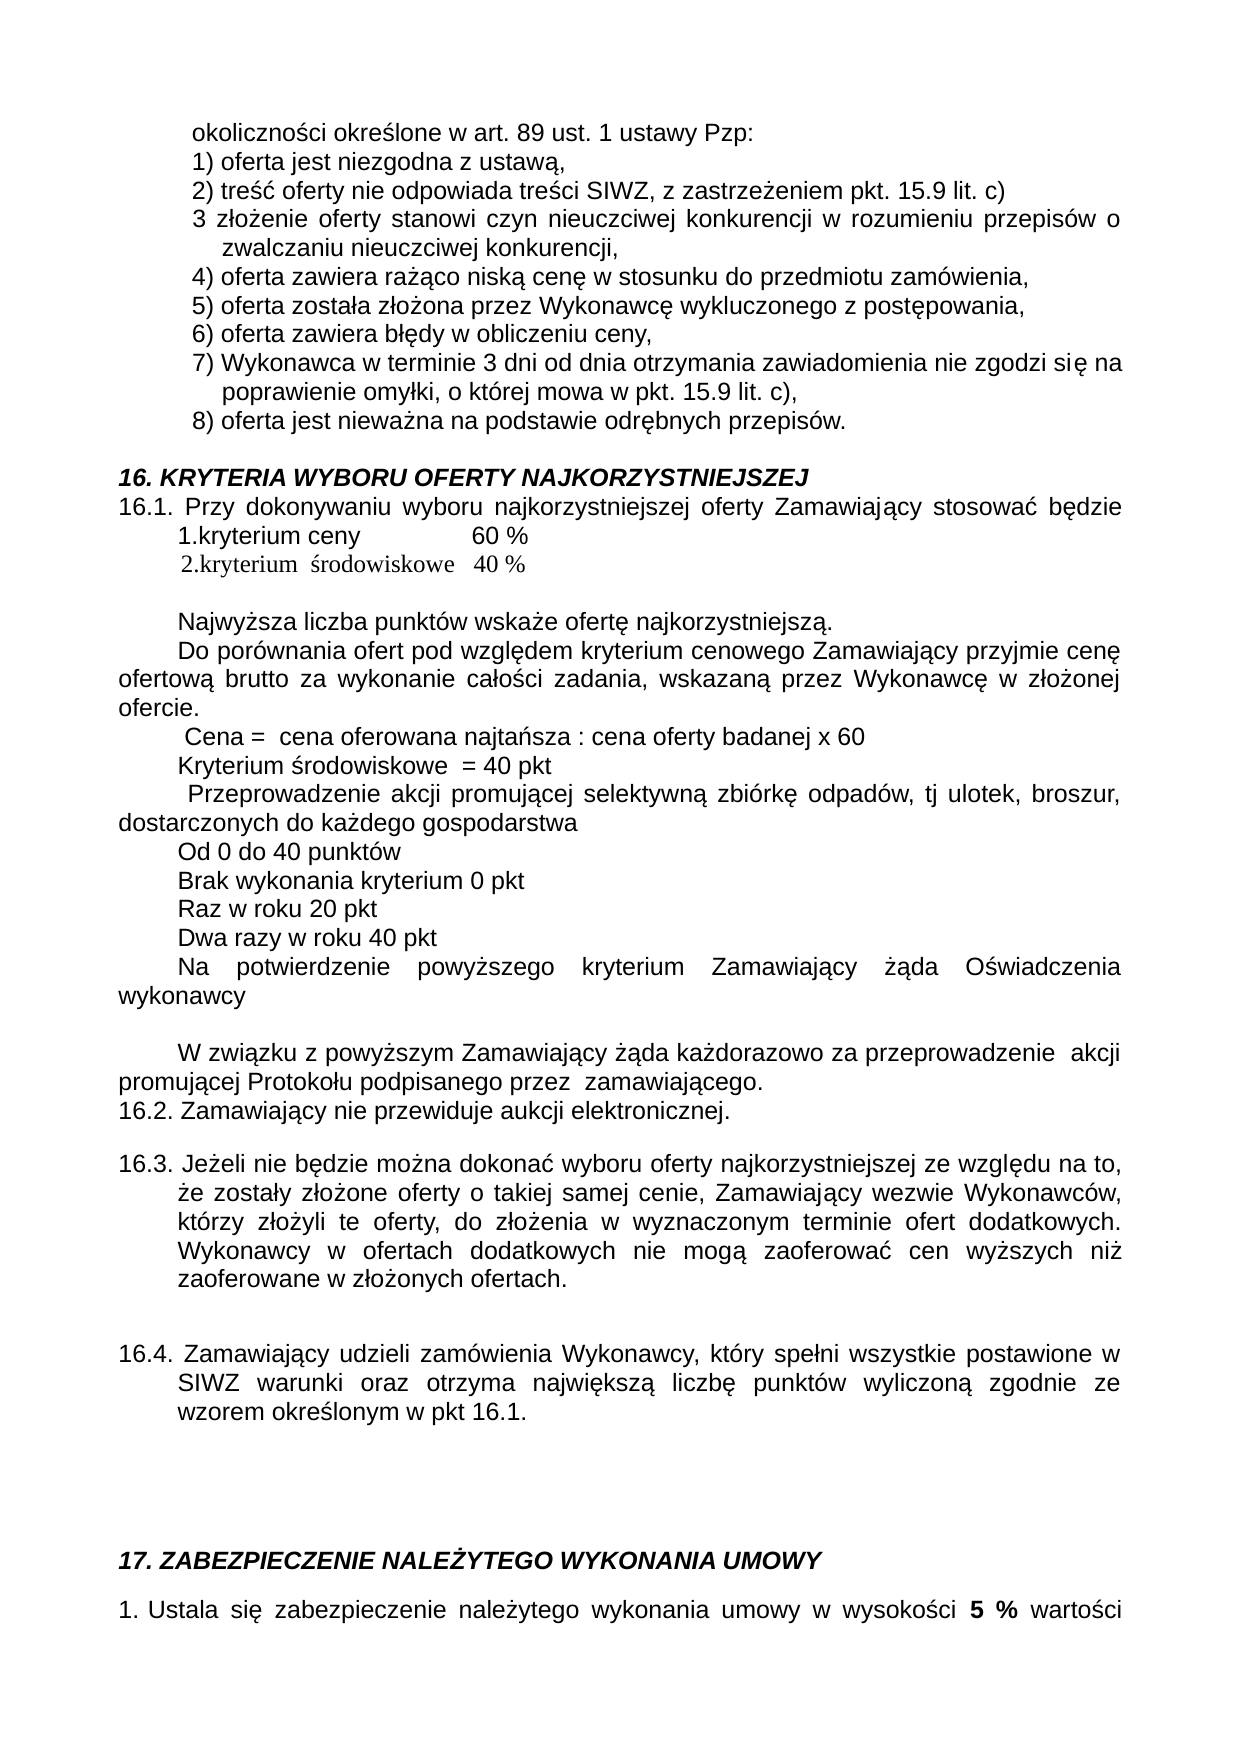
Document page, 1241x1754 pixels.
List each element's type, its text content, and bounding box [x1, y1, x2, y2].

text 7) Wykonawca w terminie 3 dni od dnia otrzymania zawiadomienia nie zgodzi się na poprawienie omyłki, o której mowa w pkt. 15.9 lit. c), [192, 348, 1122, 406]
text 5) oferta została złożona przez Wykonawcę wykluczonego z postępowania, [118, 291, 1122, 319]
text Raz w roku 20 pkt [118, 894, 1122, 923]
text 1) oferta jest niezgodna z ustawą, [118, 147, 1122, 176]
text Dwa razy w roku 40 pkt [118, 923, 1122, 952]
text Najwyższa liczba punktów wskaże ofertę najkorzystniejszą. [118, 607, 1122, 636]
text 16.3. Jeżeli nie będzie można dokonać wyboru oferty najkorzystniejszej ze względu na to, że zostały złożone oferty o takiej samej cenie, Zamawiający wezwie Wykonawców, którzy złożyli te oferty, do złożenia w wyznaczonym terminie ofert dodatkowych. Wykonawcy w ofertach dodatkowych nie mogą zaoferować cen wyższych niż zaoferowane w złożonych ofertach. [118, 1149, 1122, 1293]
text 16.1. Przy dokonywaniu wyboru najkorzystniejszej oferty Zamawiający stosować będzie 1.kryterium ceny 60 % [118, 492, 1122, 549]
text 16.2. Zamawiający nie przewiduje aukcji elektronicznej. [118, 1096, 1122, 1124]
text 2) treść oferty nie odpowiada treści SIWZ, z zastrzeżeniem pkt. 15.9 lit. c) [118, 176, 1122, 204]
text 6) oferta zawiera błędy w obliczeniu ceny, [118, 319, 1122, 348]
text Od 0 do 40 punktów [118, 837, 1122, 866]
text W związku z powyższym Zamawiający żąda każdorazowo za przeprowadzenie akcji promującej Protokołu podpisanego przez zamawiającego. [118, 1038, 1122, 1096]
text Na potwierdzenie powyższego kryterium Zamawiający żąda Oświadczenia wykonawcy [118, 952, 1122, 1009]
text 4) oferta zawiera rażąco niską cenę w stosunku do przedmiotu zamówienia, [118, 262, 1122, 291]
text 17. ZABEZPIECZENIE NALEŻYTEGO WYKONANIA UMOWY [118, 1546, 1122, 1574]
text Brak wykonania kryterium 0 pkt [118, 866, 1122, 894]
text Cena = cena oferowana najtańsza : cena oferty badanej x 60 [118, 722, 1122, 751]
text 8) oferta jest nieważna na podstawie odrębnych przepisów. [118, 406, 1122, 434]
text okoliczności określone w art. 89 ust. 1 ustawy Pzp: [118, 118, 1122, 147]
text Do porównania ofert pod względem kryterium cenowego Zamawiający przyjmie cenę ofertową brutto za wykonanie całości zadania, wskazaną przez Wykonawcę w złożonej ofercie. [118, 636, 1122, 722]
text 2.kryterium środowiskowe 40 % [118, 549, 1122, 578]
text Przeprowadzenie akcji promującej selektywną zbiórkę odpadów, tj ulotek, broszur, dostarczonych do każdego gospodarstwa [118, 779, 1122, 837]
text 16. KRYTERIA WYBORU OFERTY NAJKORZYSTNIEJSZEJ [118, 463, 1122, 492]
text 1. Ustala się zabezpieczenie należytego wykonania umowy w wysokości 5 % wartości [118, 1595, 1122, 1624]
text 16.4. Zamawiający udzieli zamówienia Wykonawcy, który spełni wszystkie postawione w SIWZ warunki oraz otrzyma największą liczbę punktów wyliczoną zgodnie ze wzorem określonym w pkt 16.1. [118, 1339, 1122, 1425]
text 3 złożenie oferty stanowi czyn nieuczciwej konkurencji w rozumieniu przepisów o zwalczaniu nieuczciwej konkurencji, [192, 204, 1122, 262]
text Kryterium środowiskowe = 40 pkt [118, 751, 1122, 779]
